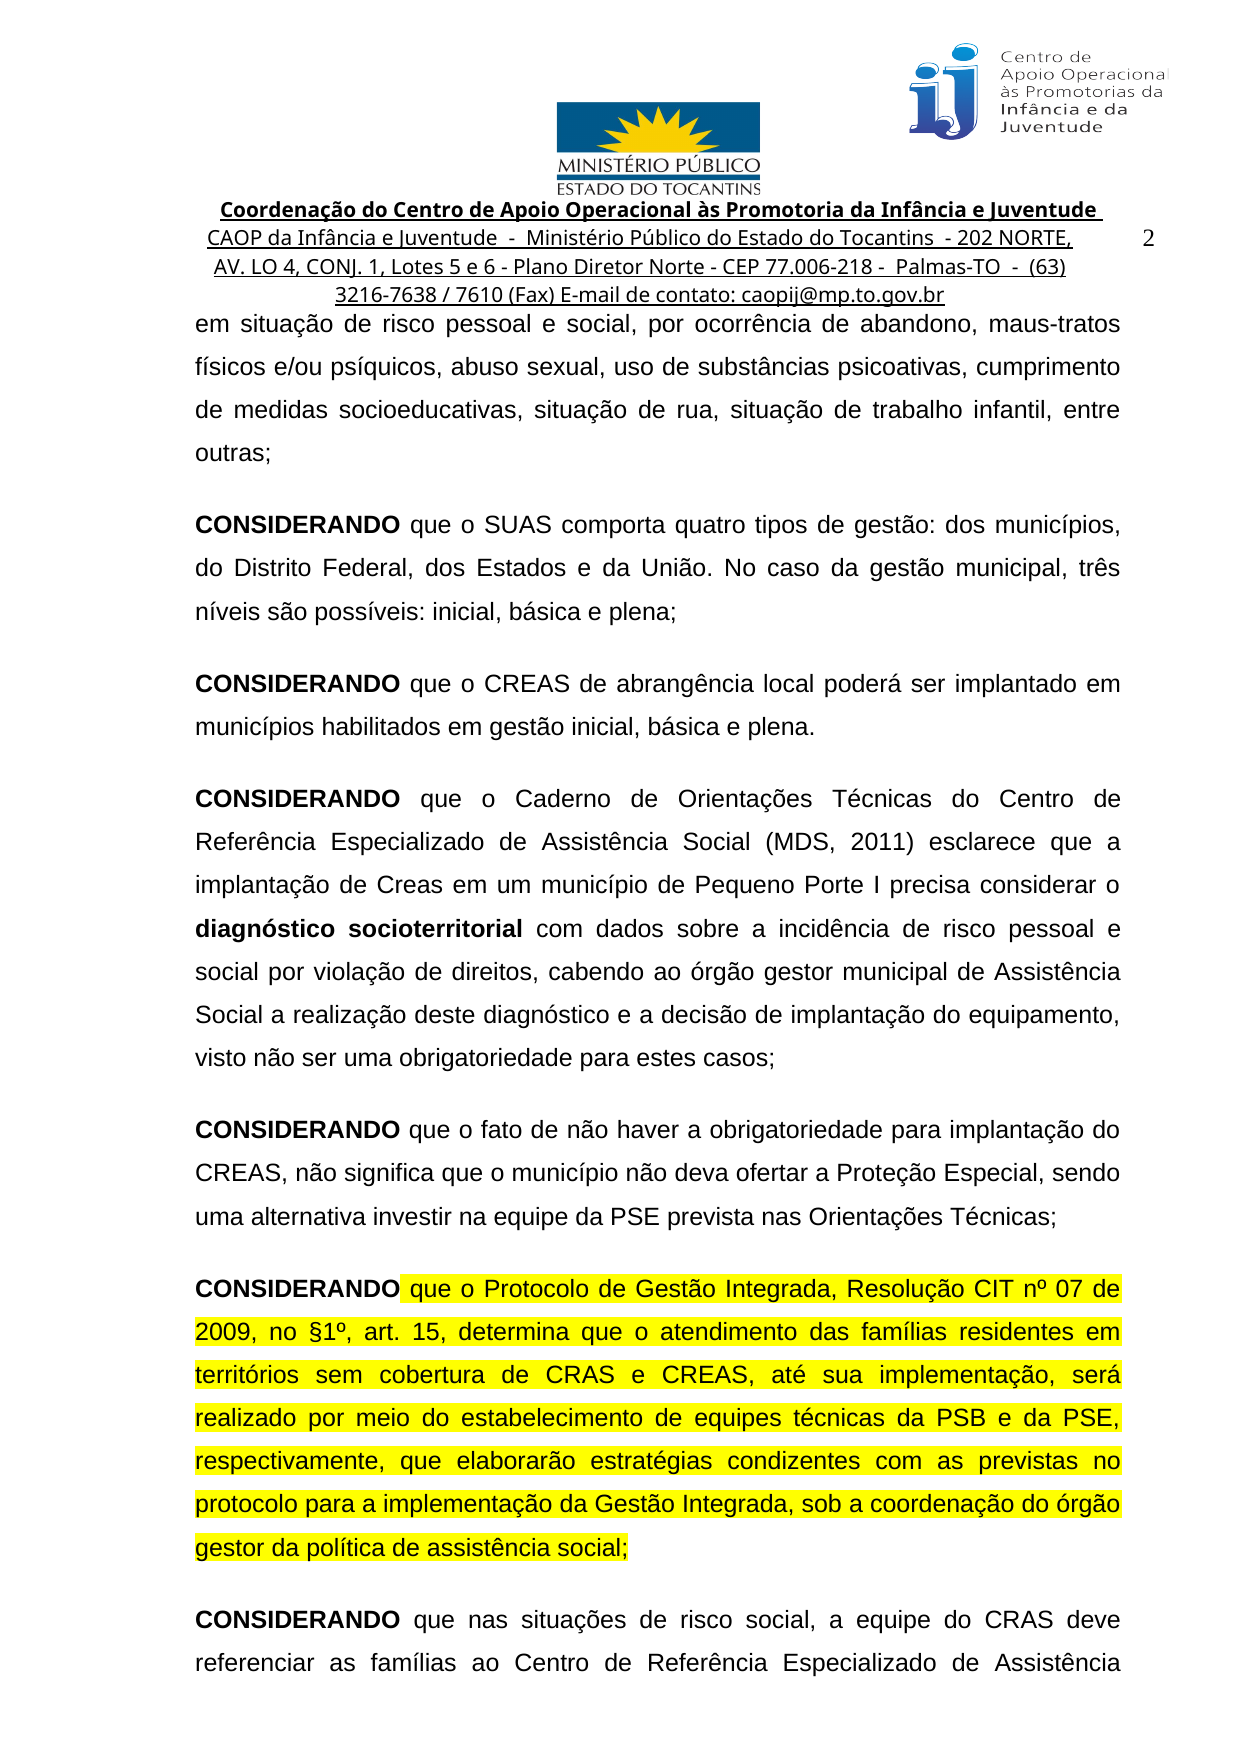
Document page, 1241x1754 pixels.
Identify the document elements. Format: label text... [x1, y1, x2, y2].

picture [909, 43, 1169, 140]
text em situação de risco pessoal e social, por ocorrência de abandono, maus-tratos físicos e/ou psíquicos, abuso sexual, uso de substâncias psicoativas, cumprimento de medidas socioeducativas, situação de rua, situação de trabalho infantil, entre outras; [195, 309, 1122, 467]
picture [556, 102, 761, 195]
text CONSIDERANDO que o fato de não haver a obrigatoriedade para implantação do CREAS, não significa que o município não deva ofertar a Proteção Especial, sendo uma alternativa investir na equipe da PSE prevista nas Orientações Técnicas; [195, 1115, 1122, 1230]
text CONSIDERANDO que nas situações de risco social, a equipe do CRAS deve referenciar as famílias ao Centro de Referência Especializado de Assistência [195, 1605, 1122, 1677]
text CONSIDERANDO que o CREAS de abrangência local poderá ser implantado em municípios habilitados em gestão inicial, básica e plena. [195, 669, 1122, 741]
text CONSIDERANDO que o Protocolo de Gestão Integrada, Resolução CIT nº 07 de 2009, no §1º, art. 15, determina que o atendimento das famílias residentes em territórios sem cobertura de CRAS e CREAS, até sua implementação, será realizado por meio do estabelecimento de equipes técnicas da PSB e da PSE, respectivamente, que elaborarão estratégias condizentes com as previstas no protocolo para a implementação da Gestão Integrada, sob a coordenação do órgão gestor da política de assistência social; [195, 1274, 1122, 1561]
text CONSIDERANDO que o SUAS comporta quatro tipos de gestão: dos municípios, do Distrito Federal, dos Estados e da União. No caso da gestão municipal, três níveis são possíveis: inicial, básica e plena; [195, 510, 1122, 625]
text CONSIDERANDO que o Caderno de Orientações Técnicas do Centro de Referência Especializado de Assistência Social (MDS, 2011) esclarece que a implantação de Creas em um município de Pequeno Porte I precisa considerar o diagnóstico socioterritorial com dados sobre a incidência de risco pessoal e social por violação de direitos, cabendo ao órgão gestor municipal de Assistência Social a realização deste diagnóstico e a decisão de implantação do equipamento, visto não ser uma obrigatoriedade para estes casos; [195, 784, 1122, 1072]
